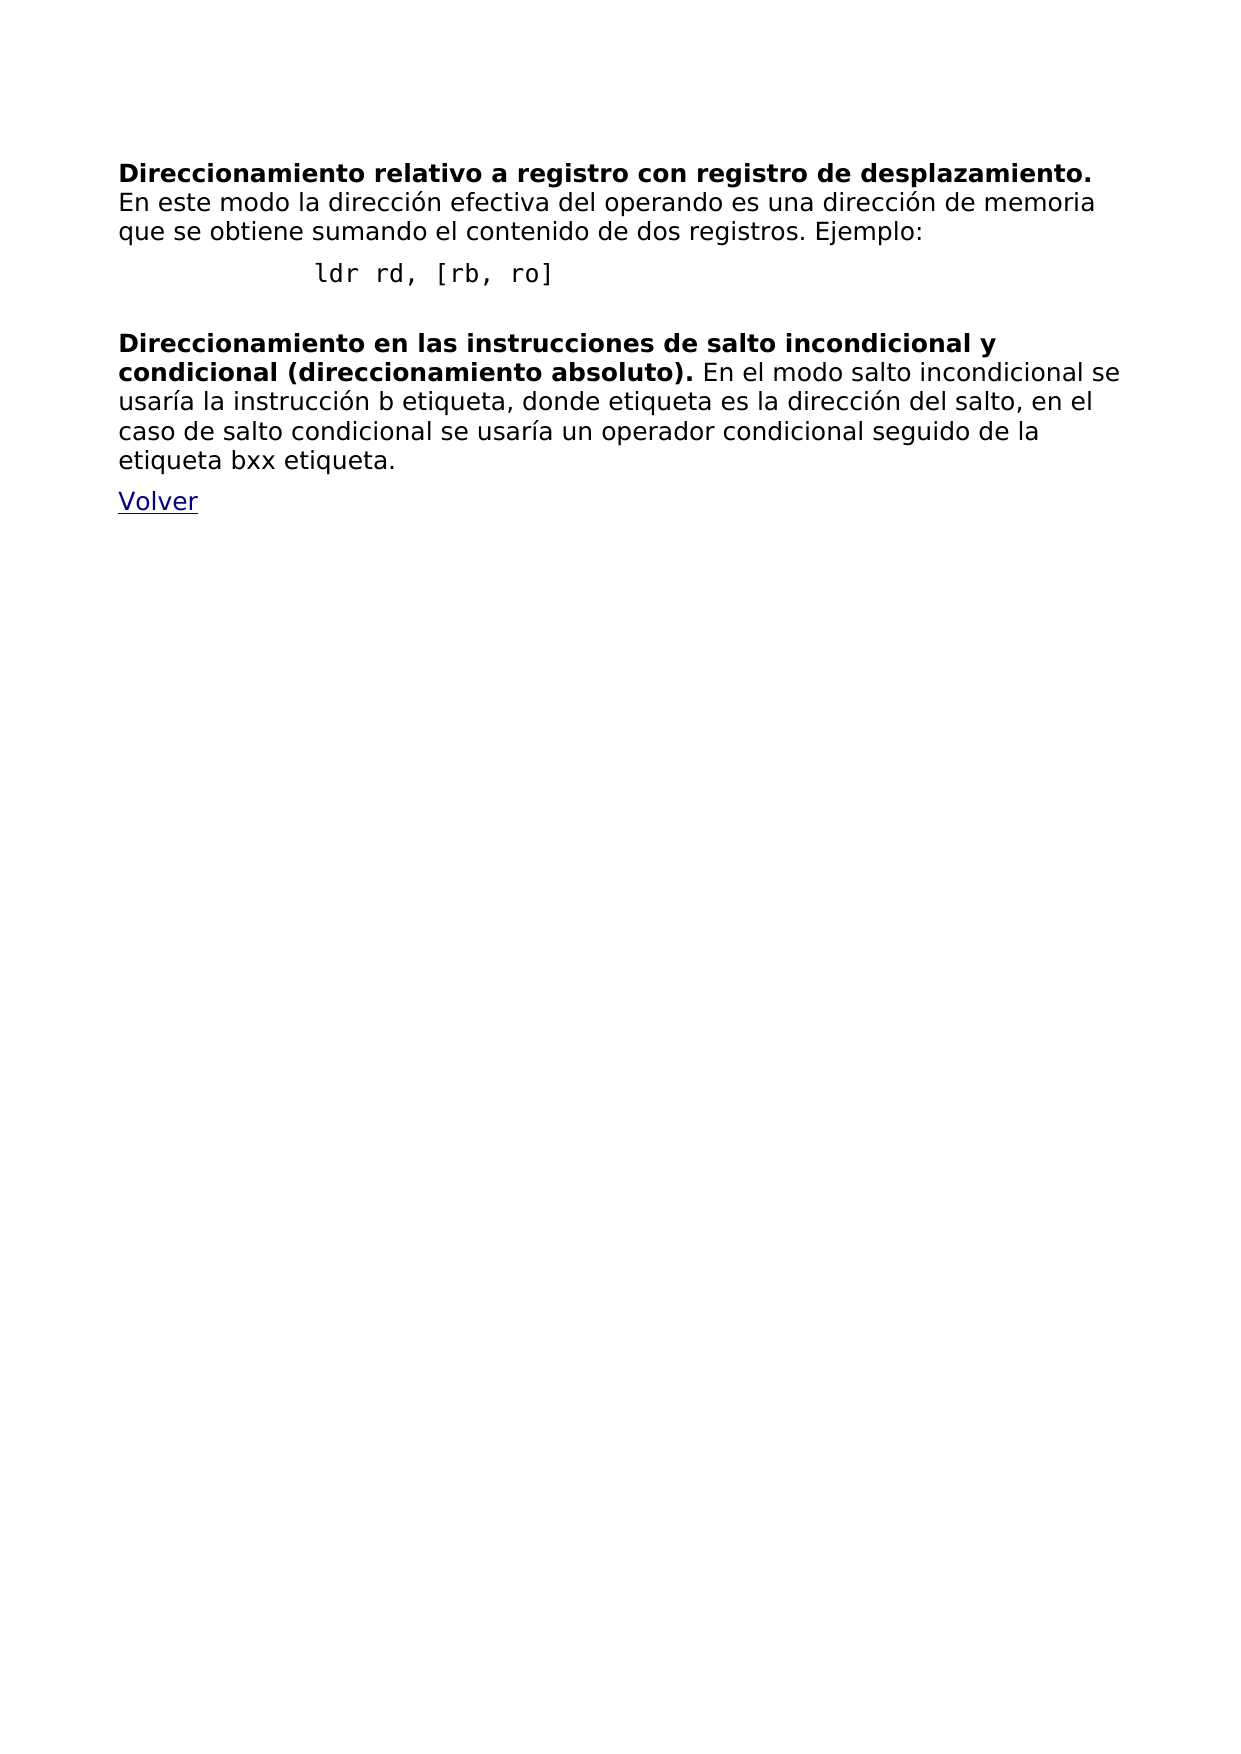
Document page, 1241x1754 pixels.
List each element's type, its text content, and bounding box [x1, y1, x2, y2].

text Direccionamiento relativo a registro con registro de desplazamiento. En este modo la dirección efectiva del operando es una dirección de memoria que se obtiene sumando el contenido de dos registros. Ejemplo: [118, 159, 1122, 247]
text ldr rd, [rb, ro] [118, 259, 1122, 317]
text [118, 118, 1122, 147]
text Direccionamiento en las instrucciones de salto incondicional y condicional (direccionamiento absoluto). En el modo salto incondicional se usaría la instrucción b etiqueta, donde etiqueta es la dirección del salto, en el caso de salto condicional se usaría un operador condicional seguido de la etiqueta bxx etiqueta. [118, 329, 1122, 475]
text Volver [118, 487, 1122, 517]
